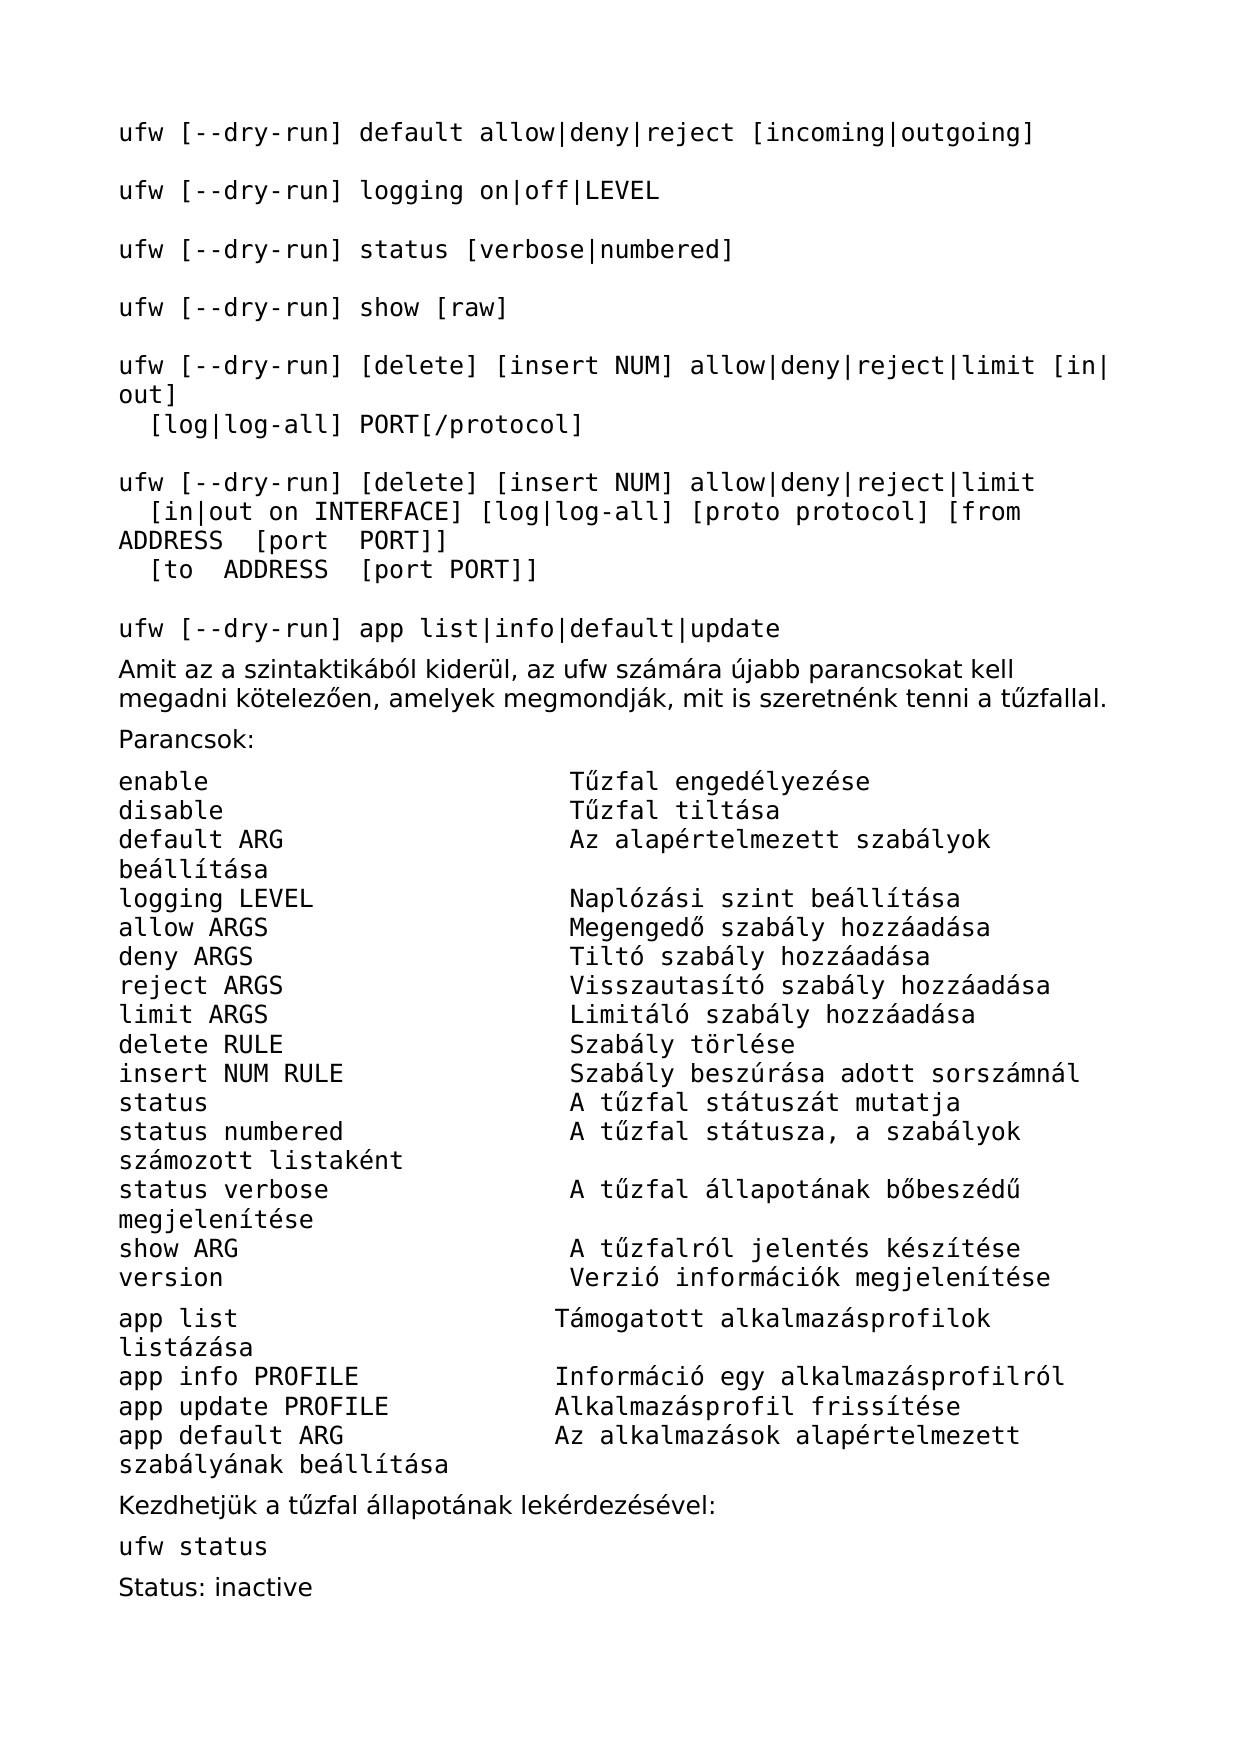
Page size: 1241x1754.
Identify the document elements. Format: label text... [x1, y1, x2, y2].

text Status: inactive [118, 1573, 1122, 1603]
text ufw [--dry-run] default allow|deny|reject [incoming|outgoing] ufw [--dry-run] logging on|off|LEVEL ufw [--dry-run] status [verbose|numbered] ufw [--dry-run] show [raw] ufw [--dry-run] [delete] [insert NUM] allow|deny|reject|limit [in|out] [log|log-all] PORT[/protocol] ufw [--dry-run] [delete] [insert NUM] allow|deny|reject|limit [in|out on INTERFACE] [log|log-all] [proto protocol] [from ADDRESS [port PORT]] [to ADDRESS [port PORT]] ufw [--dry-run] app list|info|default|update [118, 118, 1122, 643]
text app list Támogatott alkalmazásprofilok listázása app info PROFILE Információ egy alkalmazásprofilról app update PROFILE Alkalmazásprofil frissítése app default ARG Az alkalmazások alapértelmezett szabályának beállítása [118, 1304, 1122, 1479]
text Kezdhetjük a tűzfal állapotának lekérdezésével: [118, 1491, 1122, 1520]
text Parancsok: [118, 726, 1122, 755]
text Amit az a szintaktikából kiderül, az ufw számára újabb parancsokat kell megadni kötelezően, amelyek megmondják, mit is szeretnénk tenni a tűzfallal. [118, 655, 1122, 713]
text ufw status [118, 1533, 1122, 1562]
text enable Tűzfal engedélyezése disable Tűzfal tiltása default ARG Az alapértelmezett szabályok beállítása logging LEVEL Naplózási szint beállítása allow ARGS Megengedő szabály hozzáadása deny ARGS Tiltó szabály hozzáadása reject ARGS Visszautasító szabály hozzáadása limit ARGS Limitáló szabály hozzáadása delete RULE Szabály törlése insert NUM RULE Szabály beszúrása adott sorszámnál status A tűzfal státuszát mutatja status numbered A tűzfal státusza, a szabályok számozott listaként status verbose A tűzfal állapotának bőbeszédű megjelenítése show ARG A tűzfalról jelentés készítése version Verzió információk megjelenítése [118, 767, 1122, 1292]
